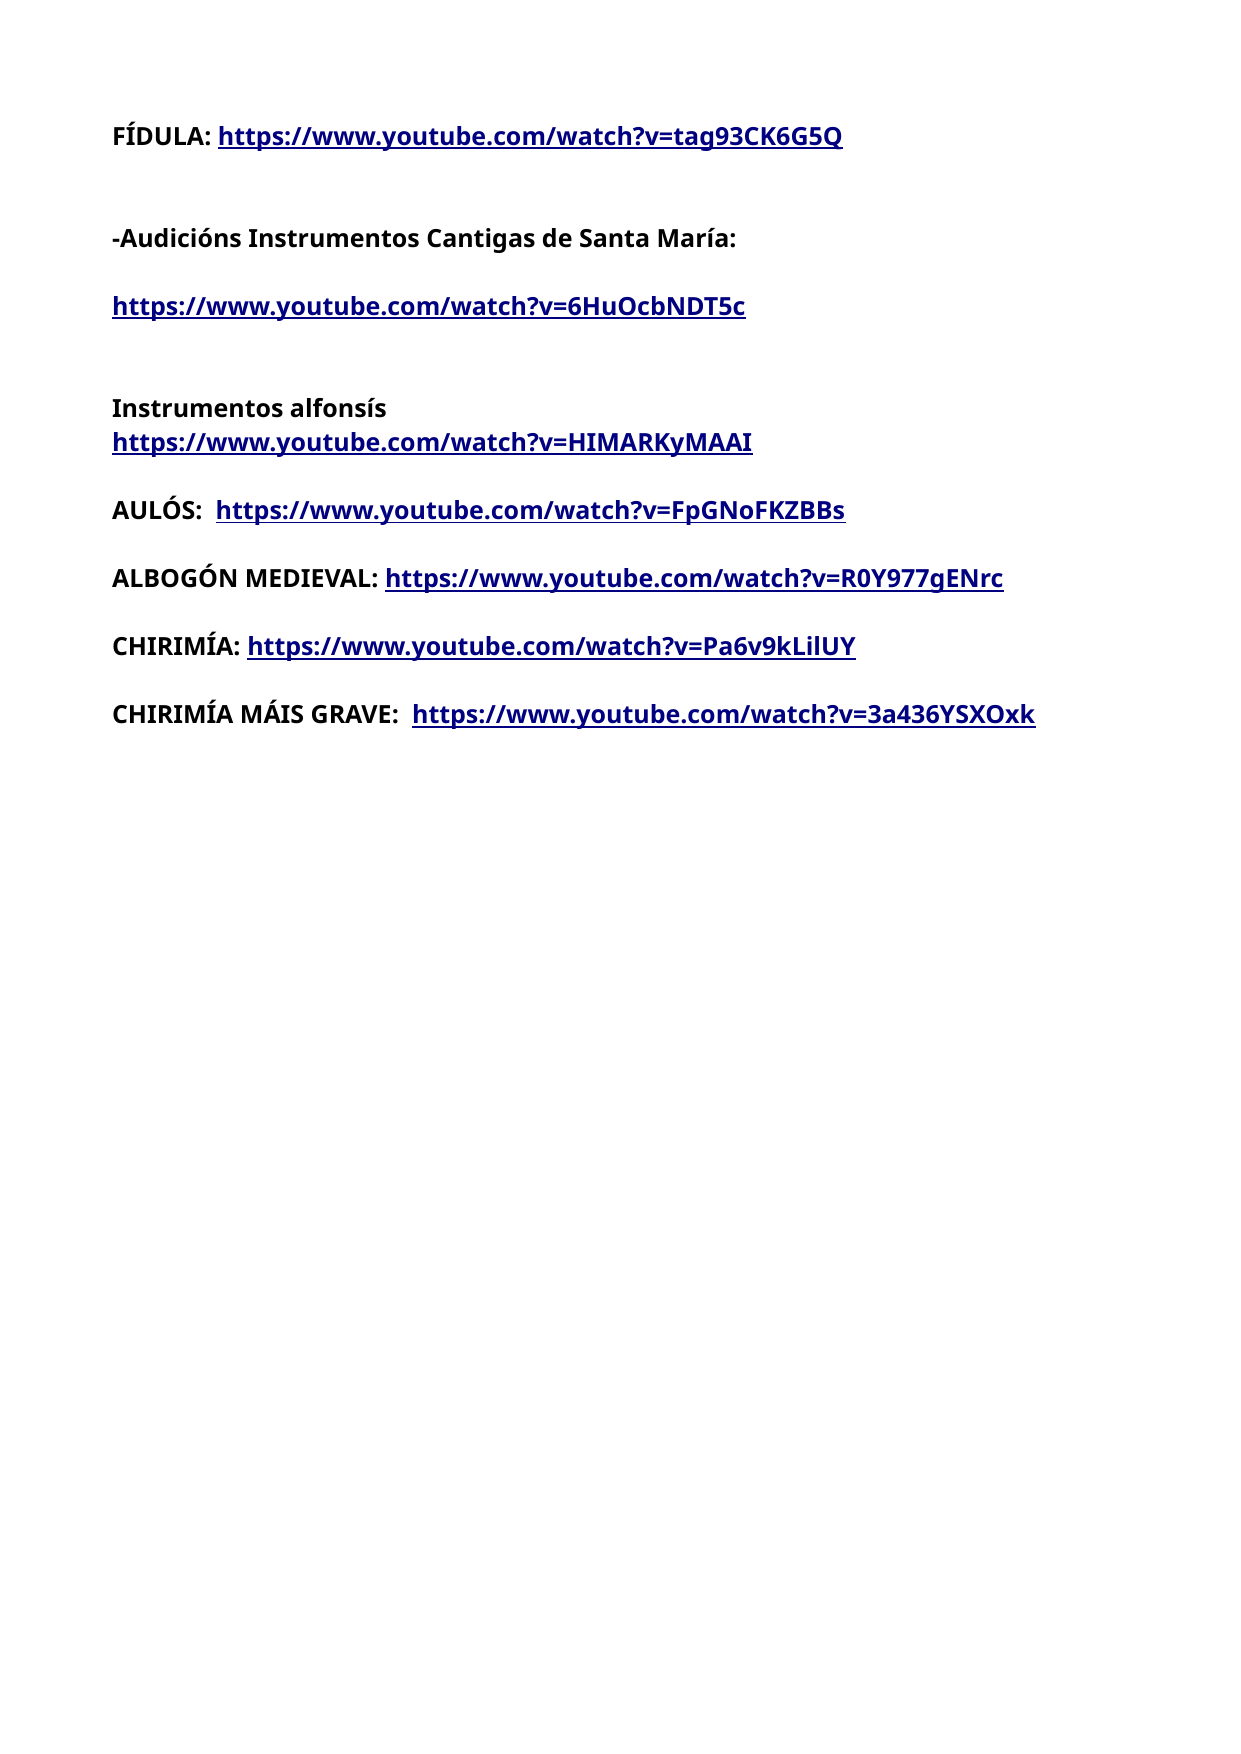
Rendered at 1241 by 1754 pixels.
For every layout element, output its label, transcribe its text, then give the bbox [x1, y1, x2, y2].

text CHIRIMÍA: https://www.youtube.com/watch?v=Pa6v9kLilUY [112, 629, 1122, 663]
text FÍDULA: https://www.youtube.com/watch?v=tag93CK6G5Q [112, 118, 1122, 152]
text https://www.youtube.com/watch?v=6HuOcbNDT5c [112, 288, 1122, 322]
text Instrumentos alfonsís [112, 391, 1122, 425]
text AULÓS: https://www.youtube.com/watch?v=FpGNoFKZBBs [112, 493, 1122, 527]
text https://www.youtube.com/watch?v=HIMARKyMAAI [112, 425, 1122, 459]
text -Audicións Instrumentos Cantigas de Santa María: [112, 220, 1122, 254]
text ALBOGÓN MEDIEVAL: https://www.youtube.com/watch?v=R0Y977gENrc [112, 561, 1122, 595]
text CHIRIMÍA MÁIS GRAVE: https://www.youtube.com/watch?v=3a436YSXOxk [112, 697, 1122, 731]
